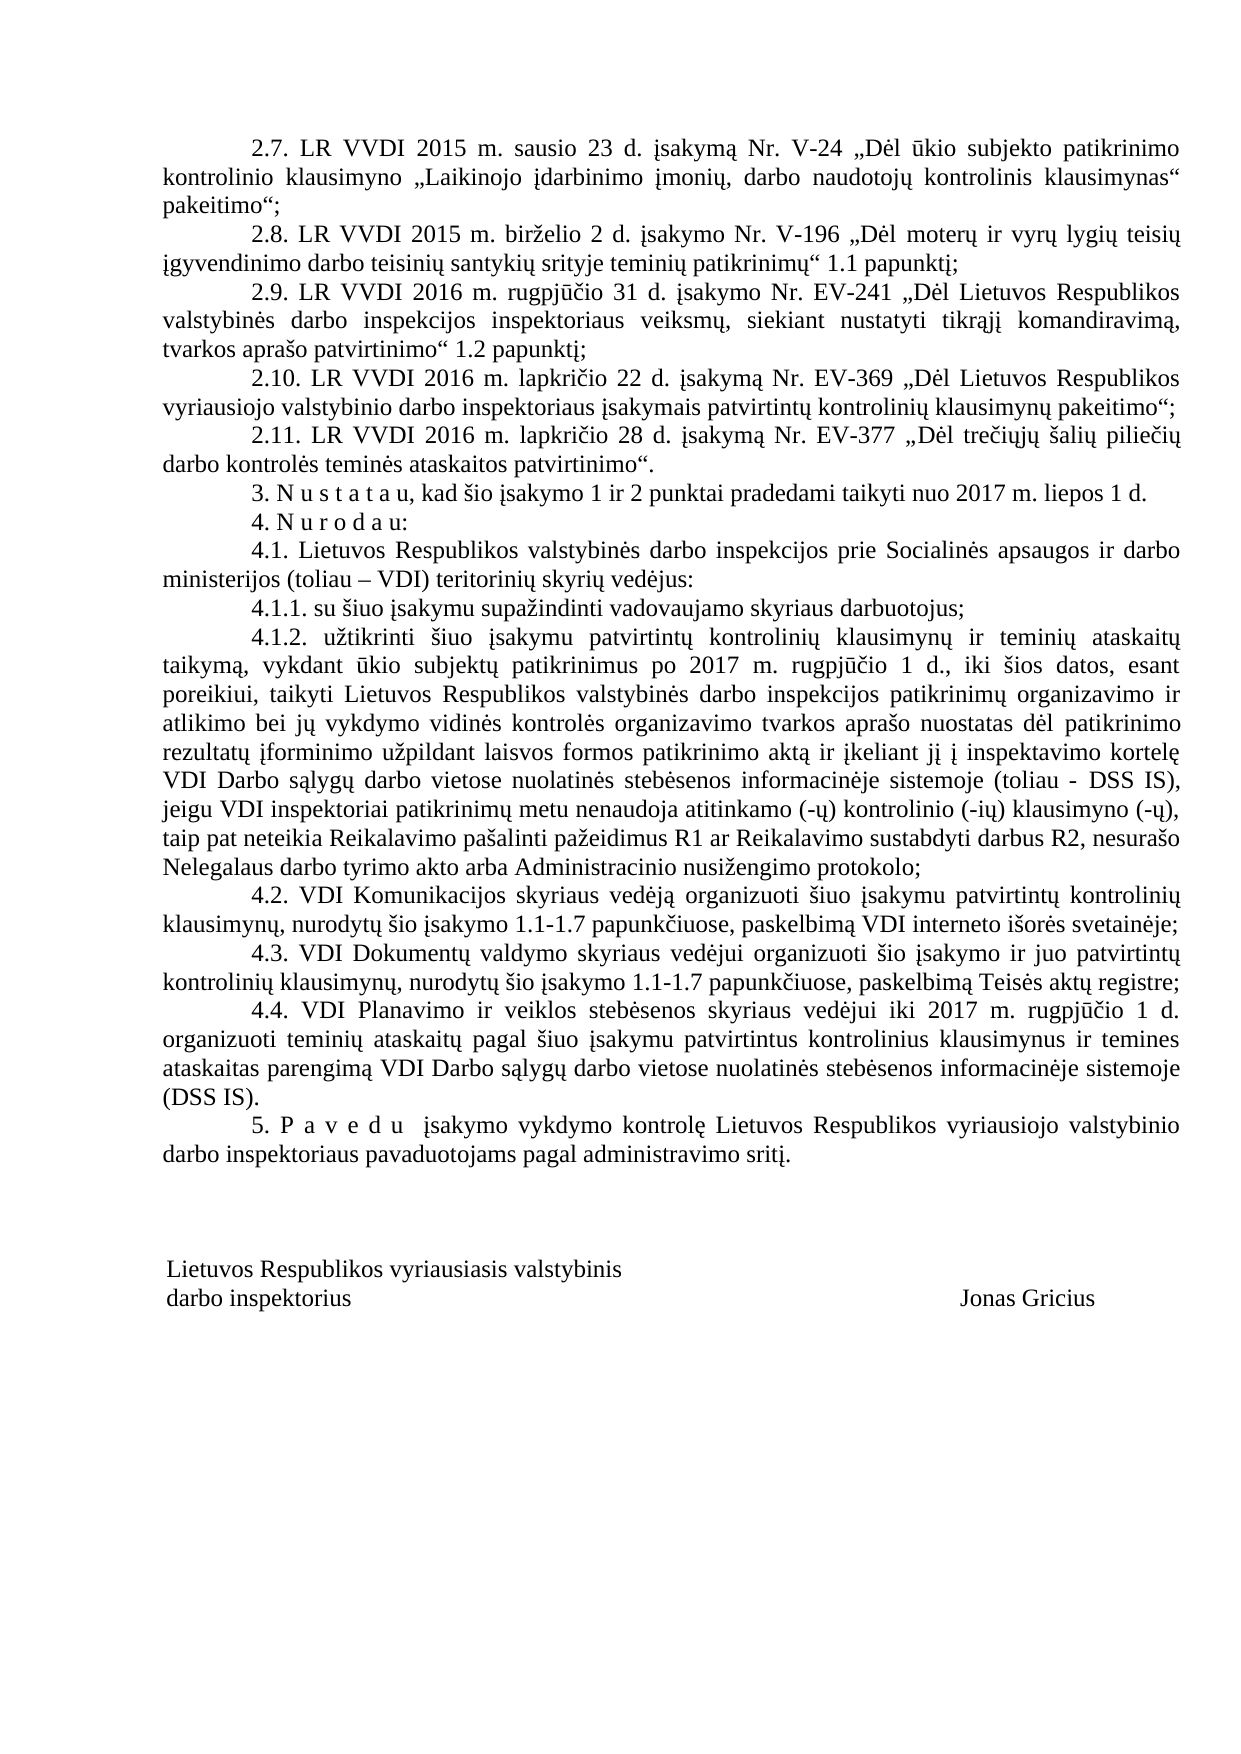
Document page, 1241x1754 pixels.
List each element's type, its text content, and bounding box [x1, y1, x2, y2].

text Lietuvos Respublikos vyriausiasis valstybinis [166, 1254, 1152, 1283]
text 4.1. Lietuvos Respublikos valstybinės darbo inspekcijos prie Socialinės apsaugos ir darbo ministerijos (toliau – VDI) teritorinių skyrių vedėjus: [162, 535, 1181, 593]
text 4.1.1. su šiuo įsakymu supažindinti vadovaujamo skyriaus darbuotojus; [162, 593, 1181, 622]
text 3. N u s t a t a u, kad šio įsakymo 1 ir 2 punktai pradedami taikyti nuo 2017 m. liepos 1 d. [162, 478, 1181, 507]
text 4.4. VDI Planavimo ir veiklos stebėsenos skyriaus vedėjui iki 2017 m. rugpjūčio 1 d. organizuoti teminių ataskaitų pagal šiuo įsakymu patvirtintus kontrolinius klausimynus ir temines ataskaitas parengimą VDI Darbo sąlygų darbo vietose nuolatinės stebėsenos informacinėje sistemoje (DSS IS). [162, 995, 1181, 1110]
text 5. P a v e d u įsakymo vykdymo kontrolę Lietuvos Respublikos vyriausiojo valstybinio darbo inspektoriaus pavaduotojams pagal administravimo sritį. [162, 1110, 1181, 1168]
text 4.3. VDI Dokumentų valdymo skyriaus vedėjui organizuoti šio įsakymo ir juo patvirtintų kontrolinių klausimynų, nurodytų šio įsakymo 1.1-1.7 papunkčiuose, paskelbimą Teisės aktų registre; [162, 938, 1181, 995]
text 2.9. LR VVDI 2016 m. rugpjūčio 31 d. įsakymo Nr. EV-241 „Dėl Lietuvos Respublikos valstybinės darbo inspekcijos inspektoriaus veiksmų, siekiant nustatyti tikrąjį komandiravimą, tvarkos aprašo patvirtinimo“ 1.2 papunktį; [162, 277, 1181, 363]
text 4.1.2. užtikrinti šiuo įsakymu patvirtintų kontrolinių klausimynų ir teminių ataskaitų taikymą, vykdant ūkio subjektų patikrinimus po 2017 m. rugpjūčio 1 d., iki šios datos, esant poreikiui, taikyti Lietuvos Respublikos valstybinės darbo inspekcijos patikrinimų organizavimo ir atlikimo bei jų vykdymo vidinės kontrolės organizavimo tvarkos aprašo nuostatas dėl patikrinimo rezultatų įforminimo užpildant laisvos formos patikrinimo aktą ir įkeliant jį į inspektavimo kortelę VDI Darbo sąlygų darbo vietose nuolatinės stebėsenos informacinėje sistemoje (toliau - DSS IS), jeigu VDI inspektoriai patikrinimų metu nenaudoja atitinkamo (-ų) kontrolinio (-ių) klausimyno (-ų), taip pat neteikia Reikalavimo pašalinti pažeidimus R1 ar Reikalavimo sustabdyti darbus R2, nesurašo Nelegalaus darbo tyrimo akto arba Administracinio nusižengimo protokolo; [162, 622, 1181, 880]
text 2.7. LR VVDI 2015 m. sausio 23 d. įsakymą Nr. V-24 „Dėl ūkio subjekto patikrinimo kontrolinio klausimyno „Laikinojo įdarbinimo įmonių, darbo naudotojų kontrolinis klausimynas“ pakeitimo“; [162, 133, 1181, 219]
text darbo inspektorius Jonas Gricius [166, 1283, 1181, 1312]
text 2.8. LR VVDI 2015 m. birželio 2 d. įsakymo Nr. V-196 „Dėl moterų ir vyrų lygių teisių įgyvendinimo darbo teisinių santykių srityje teminių patikrinimų“ 1.1 papunktį; [162, 219, 1181, 277]
text 4.2. VDI Komunikacijos skyriaus vedėją organizuoti šiuo įsakymu patvirtintų kontrolinių klausimynų, nurodytų šio įsakymo 1.1-1.7 papunkčiuose, paskelbimą VDI interneto išorės svetainėje; [162, 880, 1181, 938]
text 4. N u r o d a u: [162, 507, 1181, 535]
text 2.10. LR VVDI 2016 m. lapkričio 22 d. įsakymą Nr. EV-369 „Dėl Lietuvos Respublikos vyriausiojo valstybinio darbo inspektoriaus įsakymais patvirtintų kontrolinių klausimynų pakeitimo“; [162, 363, 1181, 420]
text 2.11. LR VVDI 2016 m. lapkričio 28 d. įsakymą Nr. EV-377 „Dėl trečiųjų šalių piliečių darbo kontrolės teminės ataskaitos patvirtinimo“. [162, 420, 1181, 478]
